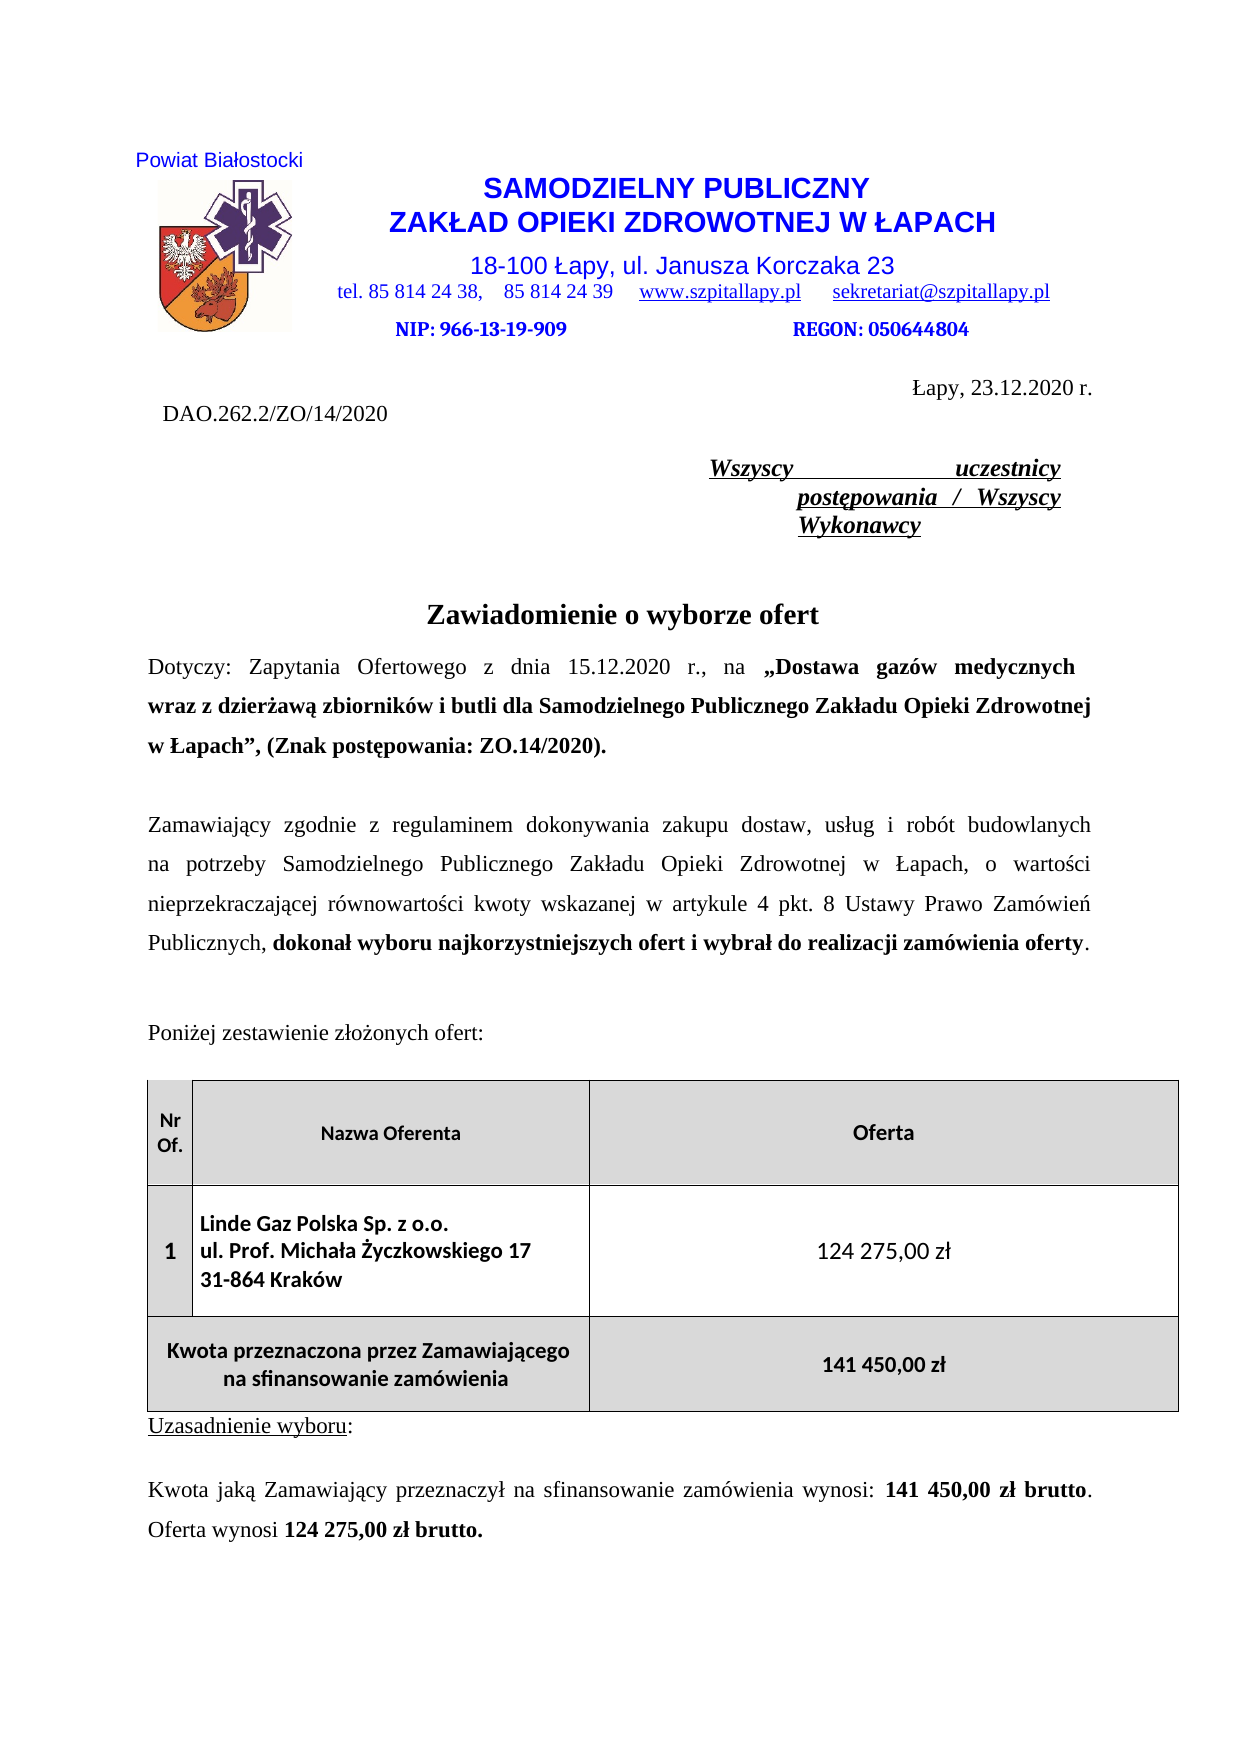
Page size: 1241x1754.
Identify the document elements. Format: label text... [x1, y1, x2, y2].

text Wszyscy uczestnicy postępowania / Wszyscy Wykonawcy [709, 453, 1063, 539]
table_cell 124 275,00 zł [590, 1186, 1178, 1316]
table_cell Linde Gaz Polska Sp. z o.o. ul. Prof. Michała Życzkowskiego 17 31-864 Kraków [193, 1186, 589, 1316]
text Łapy, 23.12.2020 r. [148, 374, 1093, 400]
table_header Oferta [590, 1081, 1178, 1184]
text 18-100 Łapy, ul. Janusza Korczaka 23 [293, 251, 1093, 279]
text Zamawiający zgodnie z regulaminem dokonywania zakupu dostaw, usług i robót budowlanych na potrzeby Samodzielnego Publicznego Zakładu Opieki Zdrowotnej w Łapach, o wartości nieprzekraczającej równowartości kwoty wskazanej w artykule 4 pkt. 8 Ustawy Prawo Zamówień Publicznych, dokonał wyboru najkorzystniejszych ofert i wybrał do realizacji zamówienia oferty. [148, 811, 1093, 956]
table_cell Kwota przeznaczona przez Zamawiającego na sfinansowanie zamówienia [148, 1317, 589, 1411]
text ZAKŁAD OPIEKI ZDROWOTNEJ W ŁAPACH [293, 205, 1093, 239]
table_header Nazwa Oferenta [193, 1081, 589, 1184]
text DAO.262.2/ZO/14/2020 [162, 400, 1093, 427]
table_cell 1 [148, 1186, 192, 1316]
text Zawiadomienie o wyborze ofert [153, 597, 1093, 630]
text Uzasadnienie wyboru: [148, 1412, 1093, 1438]
table_header Nr Of. [148, 1080, 192, 1184]
text NIP: 966-13-19-909 REGON: 050644804 [148, 318, 1093, 342]
text Poniżej zestawienie złożonych ofert: [148, 1019, 1093, 1045]
text Dotyczy: Zapytania Ofertowego z dnia 15.12.2020 r., na „Dostawa gazów medycznych wraz z dzierżawą zbiorników i butli dla Samodzielnego Publicznego Zakładu Opieki Zdrowotnej w Łapach”, (Znak postępowania: ZO.14/2020). [148, 653, 1093, 758]
text SAMODZIELNY PUBLICZNY [148, 172, 1093, 205]
text Kwota jaką Zamawiający przeznaczył na sfinansowanie zamówienia wynosi: 141 450,00 zł brutto. Oferta wynosi 124 275,00 zł brutto. [148, 1476, 1093, 1542]
text tel. 85 814 24 38, 85 814 24 39 www.szpitallapy.pl sekretariat@szpitallapy.pl [293, 279, 1093, 303]
table_cell 141 450,00 zł [590, 1317, 1178, 1411]
text Powiat Białostocki [118, 148, 487, 172]
